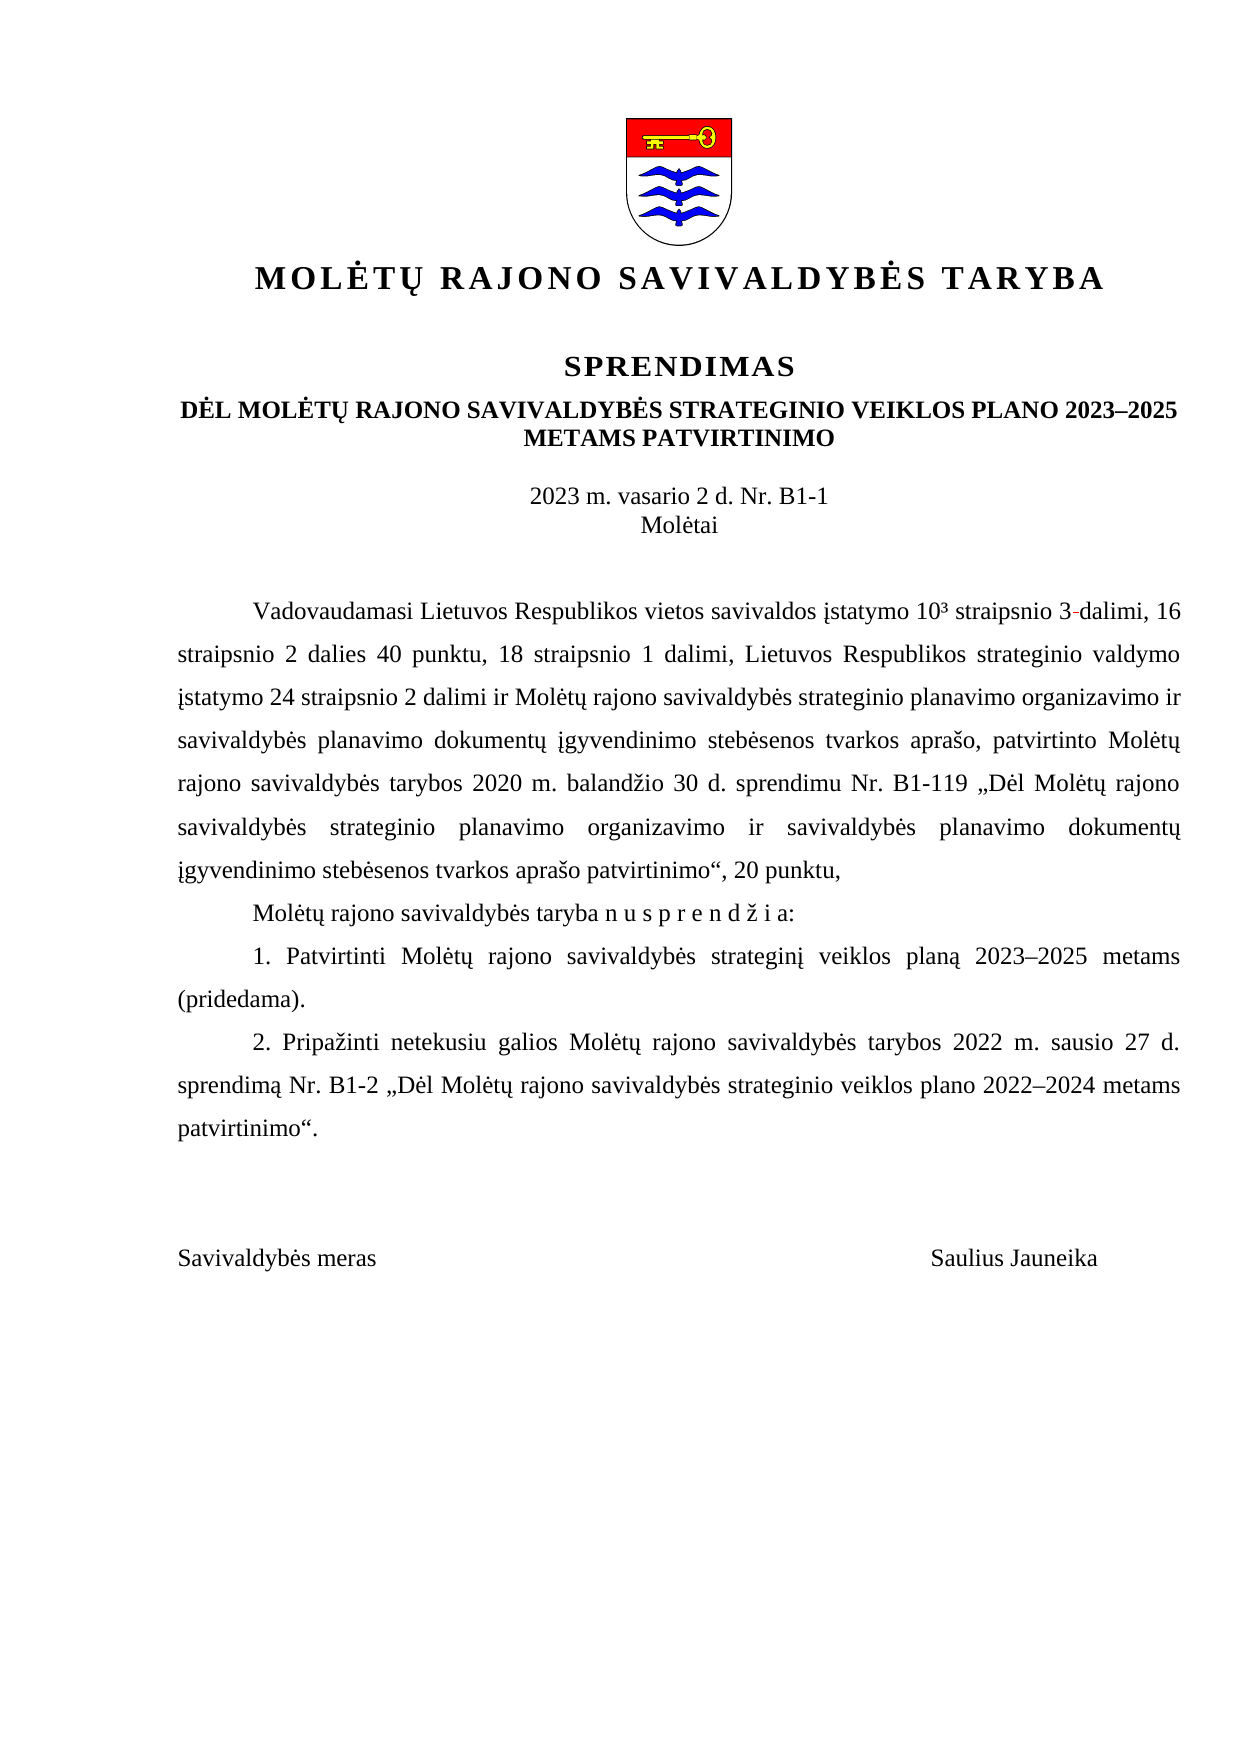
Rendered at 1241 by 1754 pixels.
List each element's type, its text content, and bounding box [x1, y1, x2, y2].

text Vadovaudamasi Lietuvos Respublikos vietos savivaldos įstatymo 10³ straipsnio 3 dalimi, 16 straipsnio 2 dalies 40 punktu, 18 straipsnio 1 dalimi, Lietuvos Respublikos strateginio valdymo įstatymo 24 straipsnio 2 dalimi ir Molėtų rajono savivaldybės strateginio planavimo organizavimo ir savivaldybės planavimo dokumentų įgyvendinimo stebėsenos tvarkos aprašo, patvirtinto Molėtų rajono savivaldybės tarybos 2020 m. balandžio 30 d. sprendimu Nr. B1-119 „Dėl Molėtų rajono savivaldybės strateginio planavimo organizavimo ir savivaldybės planavimo dokumentų įgyvendinimo stebėsenos tvarkos aprašo patvirtinimo“, 20 punktu, [177, 596, 1181, 883]
text 2. Pripažinti netekusiu galios Molėtų rajono savivaldybės tarybos 2022 m. sausio 27 d. sprendimą Nr. B1-2 „Dėl Molėtų rajono savivaldybės strateginio veiklos plano 2022–2024 metams patvirtinimo“. [177, 1027, 1181, 1142]
text 2023 m. vasario 2 d. Nr. B1-1 [177, 481, 1181, 510]
text Molėtų rajono savivaldybės taryba [177, 258, 1181, 297]
text Molėtai [177, 510, 1181, 538]
text SPRENDIMAS [177, 349, 1181, 383]
text Savivaldybės meras Saulius Jauneika [177, 1243, 1181, 1272]
text 1. Patvirtinti Molėtų rajono savivaldybės strateginį veiklos planą 2023–2025 metams (pridedama). [177, 941, 1181, 1013]
text Dėl MOLĖTŲ RAJONO SAVIVALDYBĖS STRATEGINIO VEIKLOS PLANO 2023–2025 METAMS PATVIRTINIMO [177, 395, 1181, 452]
text Molėtų rajono savivaldybės taryba n u s p r e n d ž i a: [177, 898, 1181, 927]
